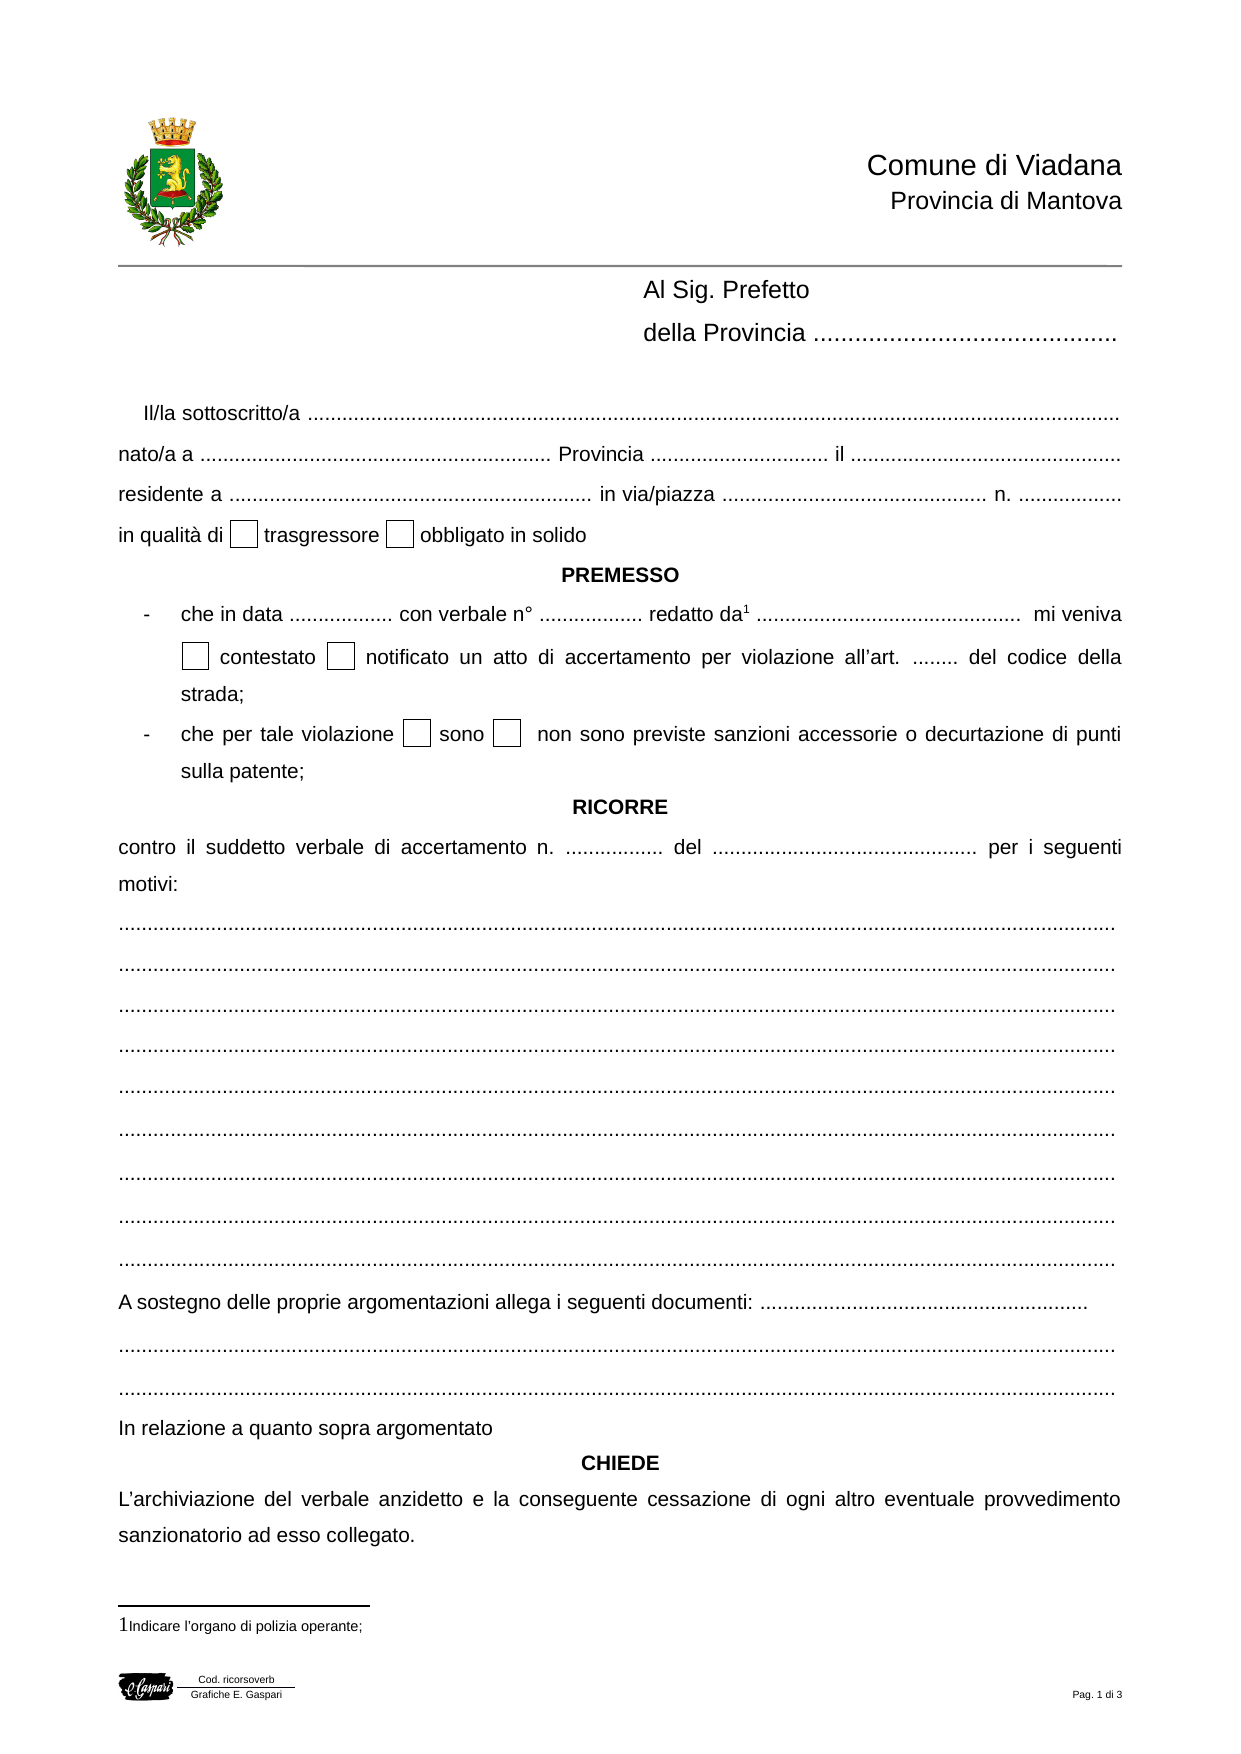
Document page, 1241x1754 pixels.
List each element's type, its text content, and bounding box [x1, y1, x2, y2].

text A sostegno delle proprie argomentazioni allega i seguenti documenti: ......................................................... [118, 1286, 1122, 1315]
text PREMESSO [118, 562, 1122, 586]
text contro il suddetto verbale di accertamento n. ................. del .............................................. per i seguenti motivi: [118, 831, 1122, 895]
text Comune di Viadana [224, 148, 1122, 181]
text RICORRE [118, 795, 1122, 819]
text ............................................................................................................................................................................. [118, 1243, 1122, 1272]
text Al Sig. Prefetto [643, 275, 1122, 303]
picture [118, 1672, 174, 1701]
text Il/la sottoscritto/a ............................................................................................................................................. nato/a a ............................................................. Provincia ............................... il ............................................... residente a ............................................................... in via/piazza .............................................. n. .................. in qualità di trasgressore obbligato in solido [118, 397, 1122, 548]
text CHIEDE [118, 1451, 1122, 1475]
list Indicare l’organo di polizia operante; [118, 1612, 1122, 1636]
text In relazione a quanto sopra argomentato [118, 1415, 1122, 1439]
text ............................................................................................................................................................................. [118, 1200, 1122, 1228]
text Provincia di Mantova [224, 186, 1122, 215]
list che per tale violazione sono non sono previste sanzioni accessorie o decurtazione di punti sulla patente; [143, 718, 1122, 783]
list che in data .................. con verbale n° .................. redatto da .............................................. mi veniva contestato notificato un atto di accertamento per violazione all’art. ........ del codice della strada; [143, 598, 1122, 706]
text ............................................................................................................................................................................. [118, 1329, 1122, 1358]
text ............................................................................................................................................................................. [118, 1372, 1122, 1401]
text ............................................................................................................................................................................. [118, 1113, 1122, 1142]
text ............................................................................................................................................................................. ............................................................................................................................................................................. ............................................................................................................................................................................. ............................................................................................................................................................................. ............................................................................................................................................................................. [118, 907, 1122, 1099]
text ............................................................................................................................................................................. [118, 1157, 1122, 1185]
text L’archiviazione del verbale anzidetto e la conseguente cessazione di ogni altro eventuale provvedimento sanzionatorio ad esso collegato. [118, 1487, 1122, 1547]
picture [122, 117, 224, 248]
text della Provincia ............................................ [643, 318, 1122, 347]
